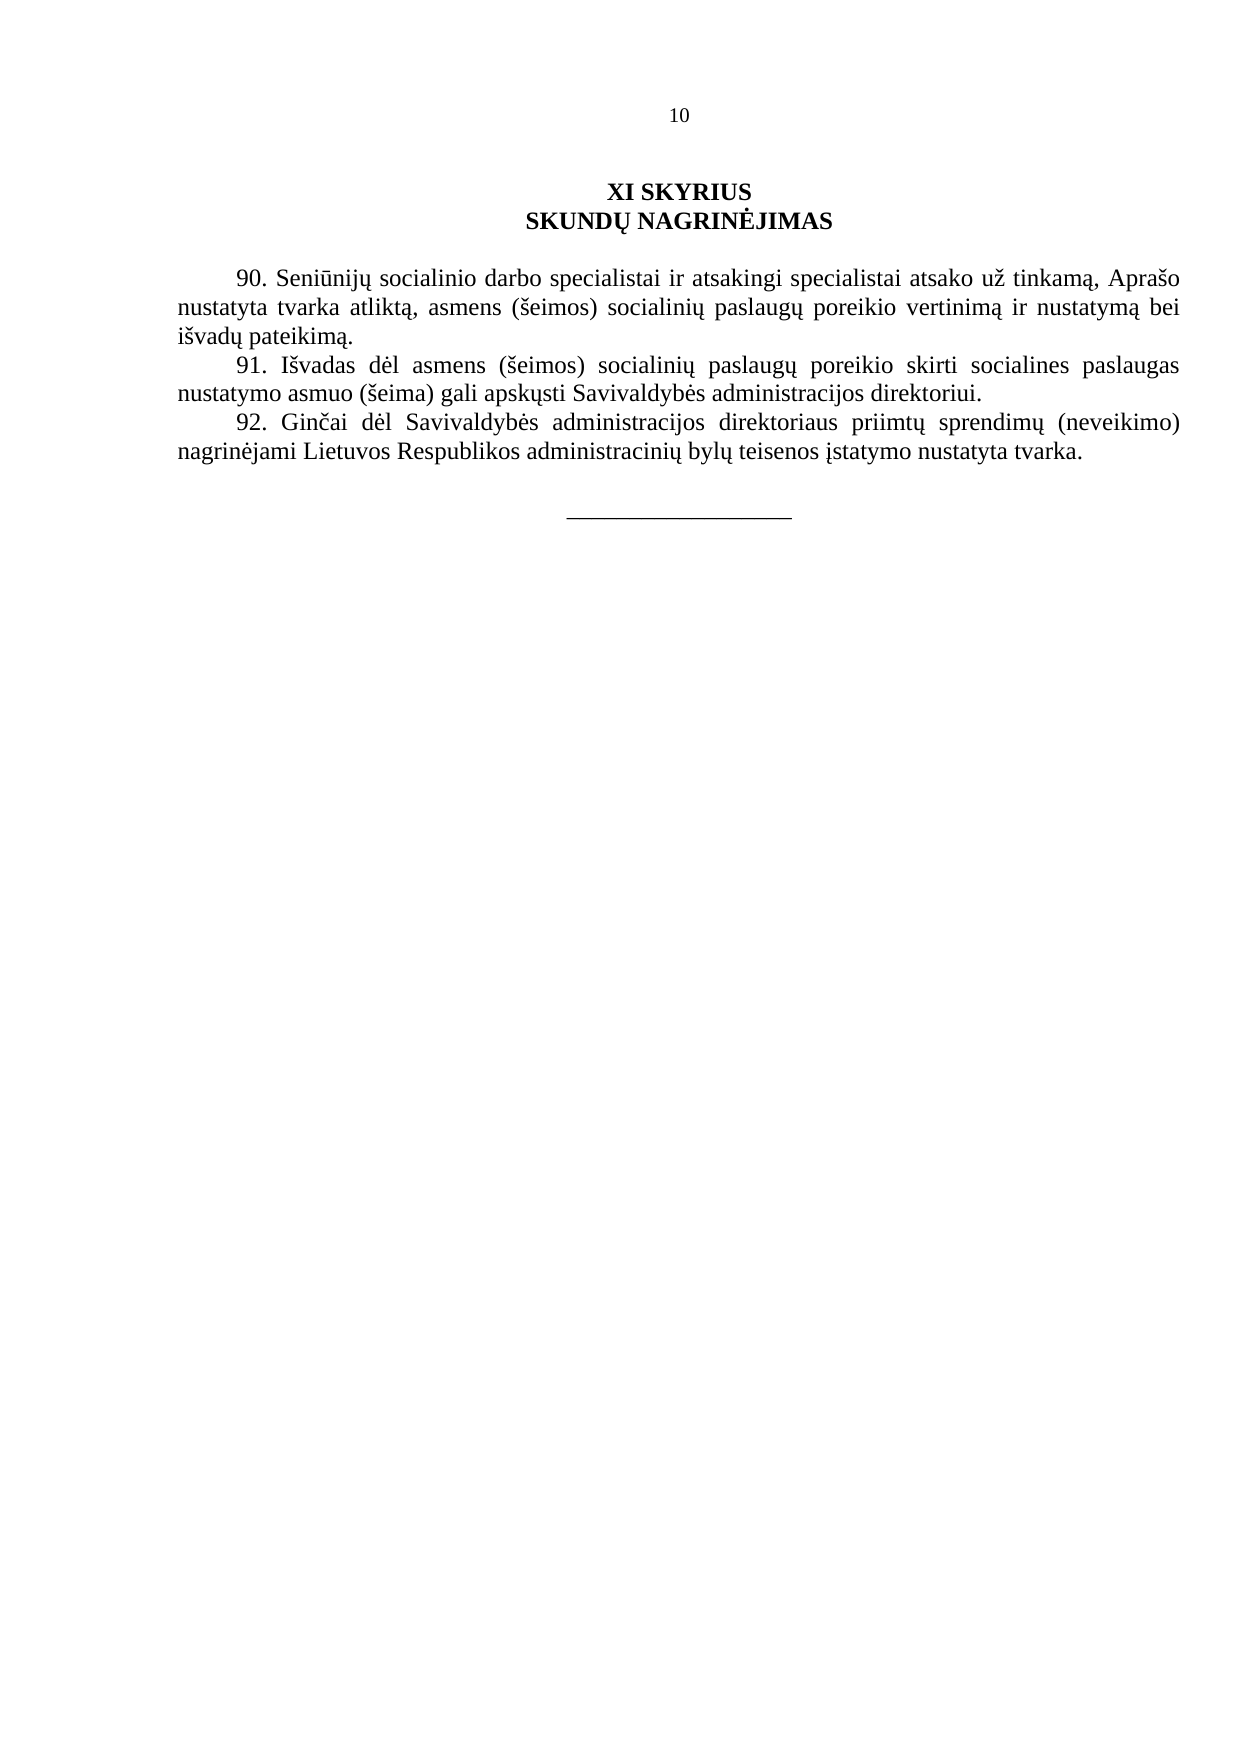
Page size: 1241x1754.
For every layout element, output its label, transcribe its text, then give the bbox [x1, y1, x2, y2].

text 91. Išvadas dėl asmens (šeimos) socialinių paslaugų poreikio skirti socialines paslaugas nustatymo asmuo (šeima) gali apskųsti Savivaldybės administracijos direktoriui. [177, 350, 1181, 407]
text XI SKYRIUS [177, 177, 1181, 206]
text 92. Ginčai dėl Savivaldybės administracijos direktoriaus priimtų sprendimų (neveikimo) nagrinėjami Lietuvos Respublikos administracinių bylų teisenos įstatymo nustatyta tvarka. [177, 407, 1181, 465]
text 90. Seniūnijų socialinio darbo specialistai ir atsakingi specialistai atsako už tinkamą, Aprašo nustatyta tvarka atliktą, asmens (šeimos) socialinių paslaugų poreikio vertinimą ir nustatymą bei išvadų pateikimą. [177, 263, 1181, 350]
text __________________ [177, 493, 1181, 522]
text SKUNDŲ NAGRINĖJIMAS [177, 206, 1181, 235]
